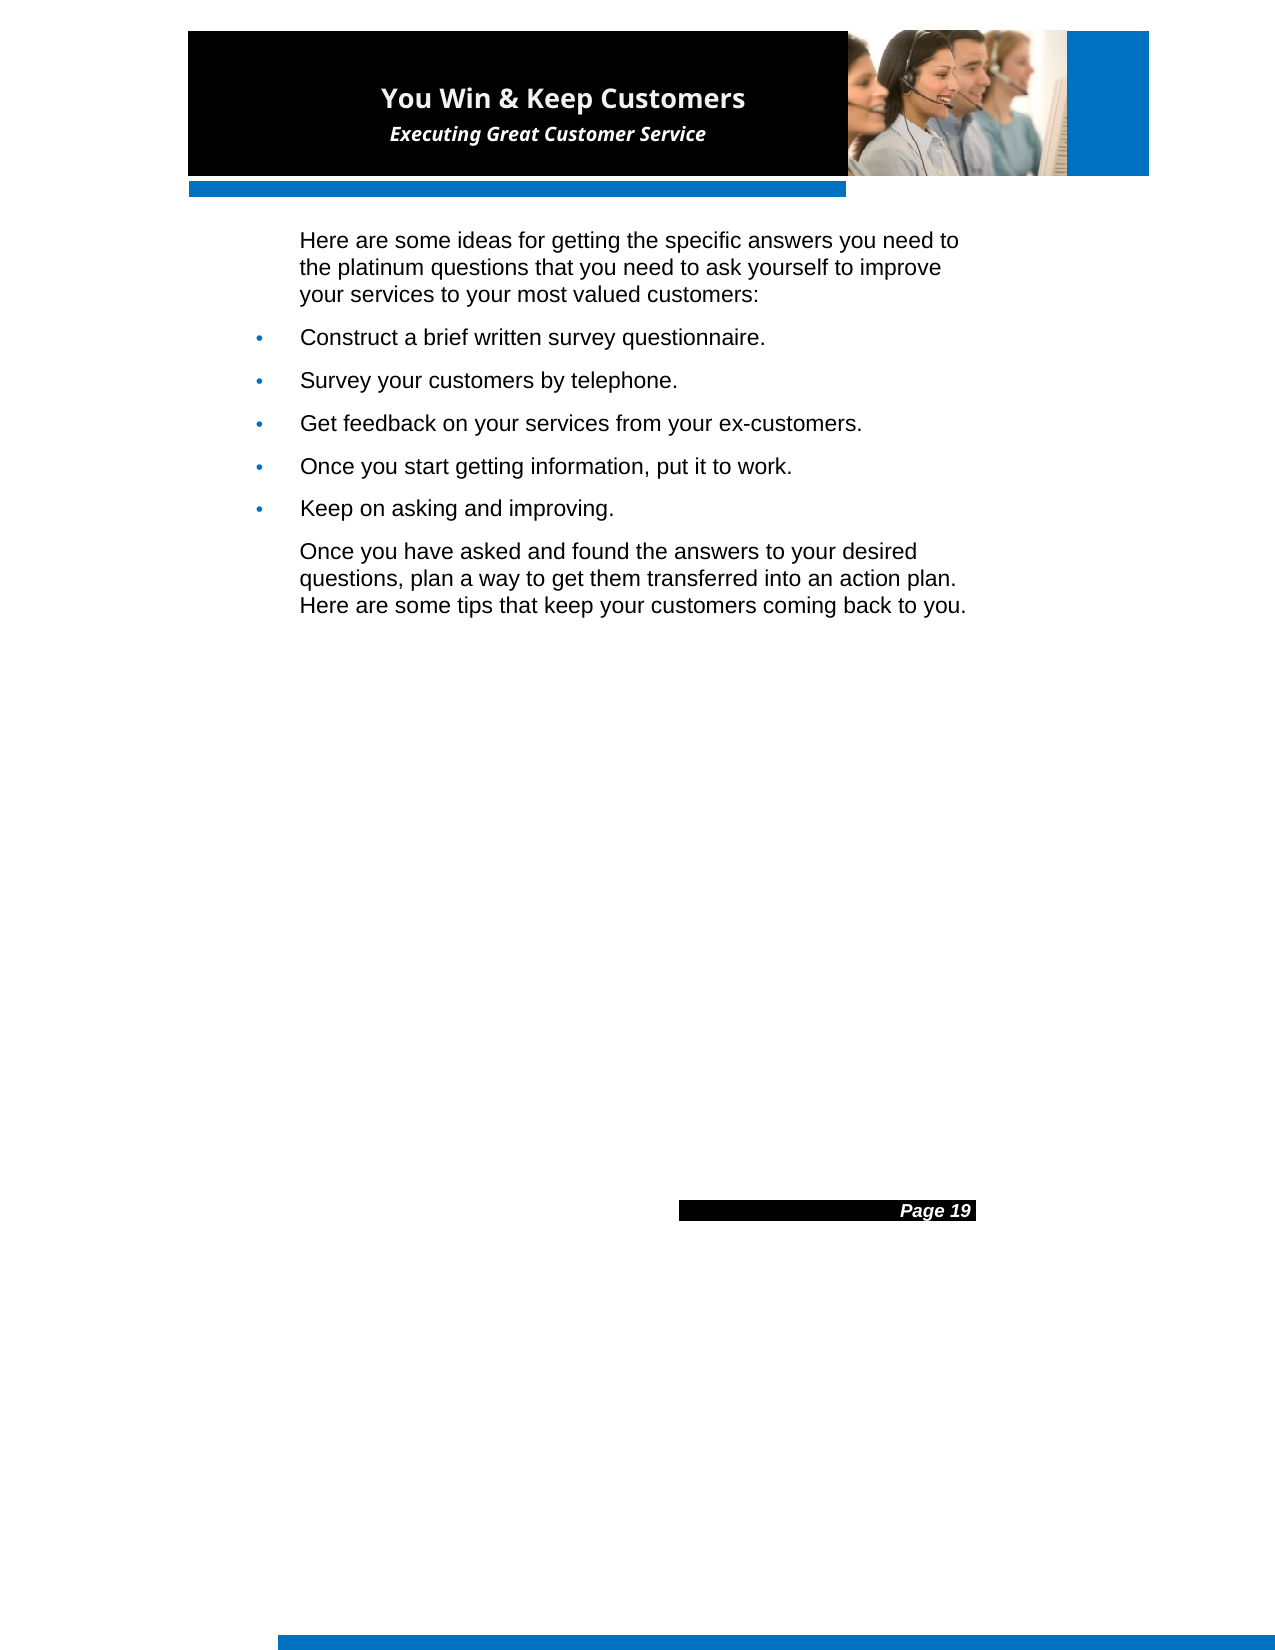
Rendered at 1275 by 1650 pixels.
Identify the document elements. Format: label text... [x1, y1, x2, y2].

list Get feedback on your services from your ex-customers. [256, 410, 975, 436]
list Once you start getting information, put it to work. [256, 453, 975, 479]
list Survey your customers by telephone. [256, 367, 975, 393]
list Keep on asking and improving. [256, 495, 975, 522]
text Once you have asked and found the answers to your desired questions, plan a way to get them transferred into an action plan. [299, 538, 975, 592]
text Here are some tips that keep your customers coming back to you. [299, 592, 975, 619]
list Construct a brief written survey questionnaire. [256, 324, 975, 351]
text Here are some ideas for getting the specific answers you need to the platinum questions that you need to ask yourself to improve your services to your most valued customers: [299, 227, 975, 308]
